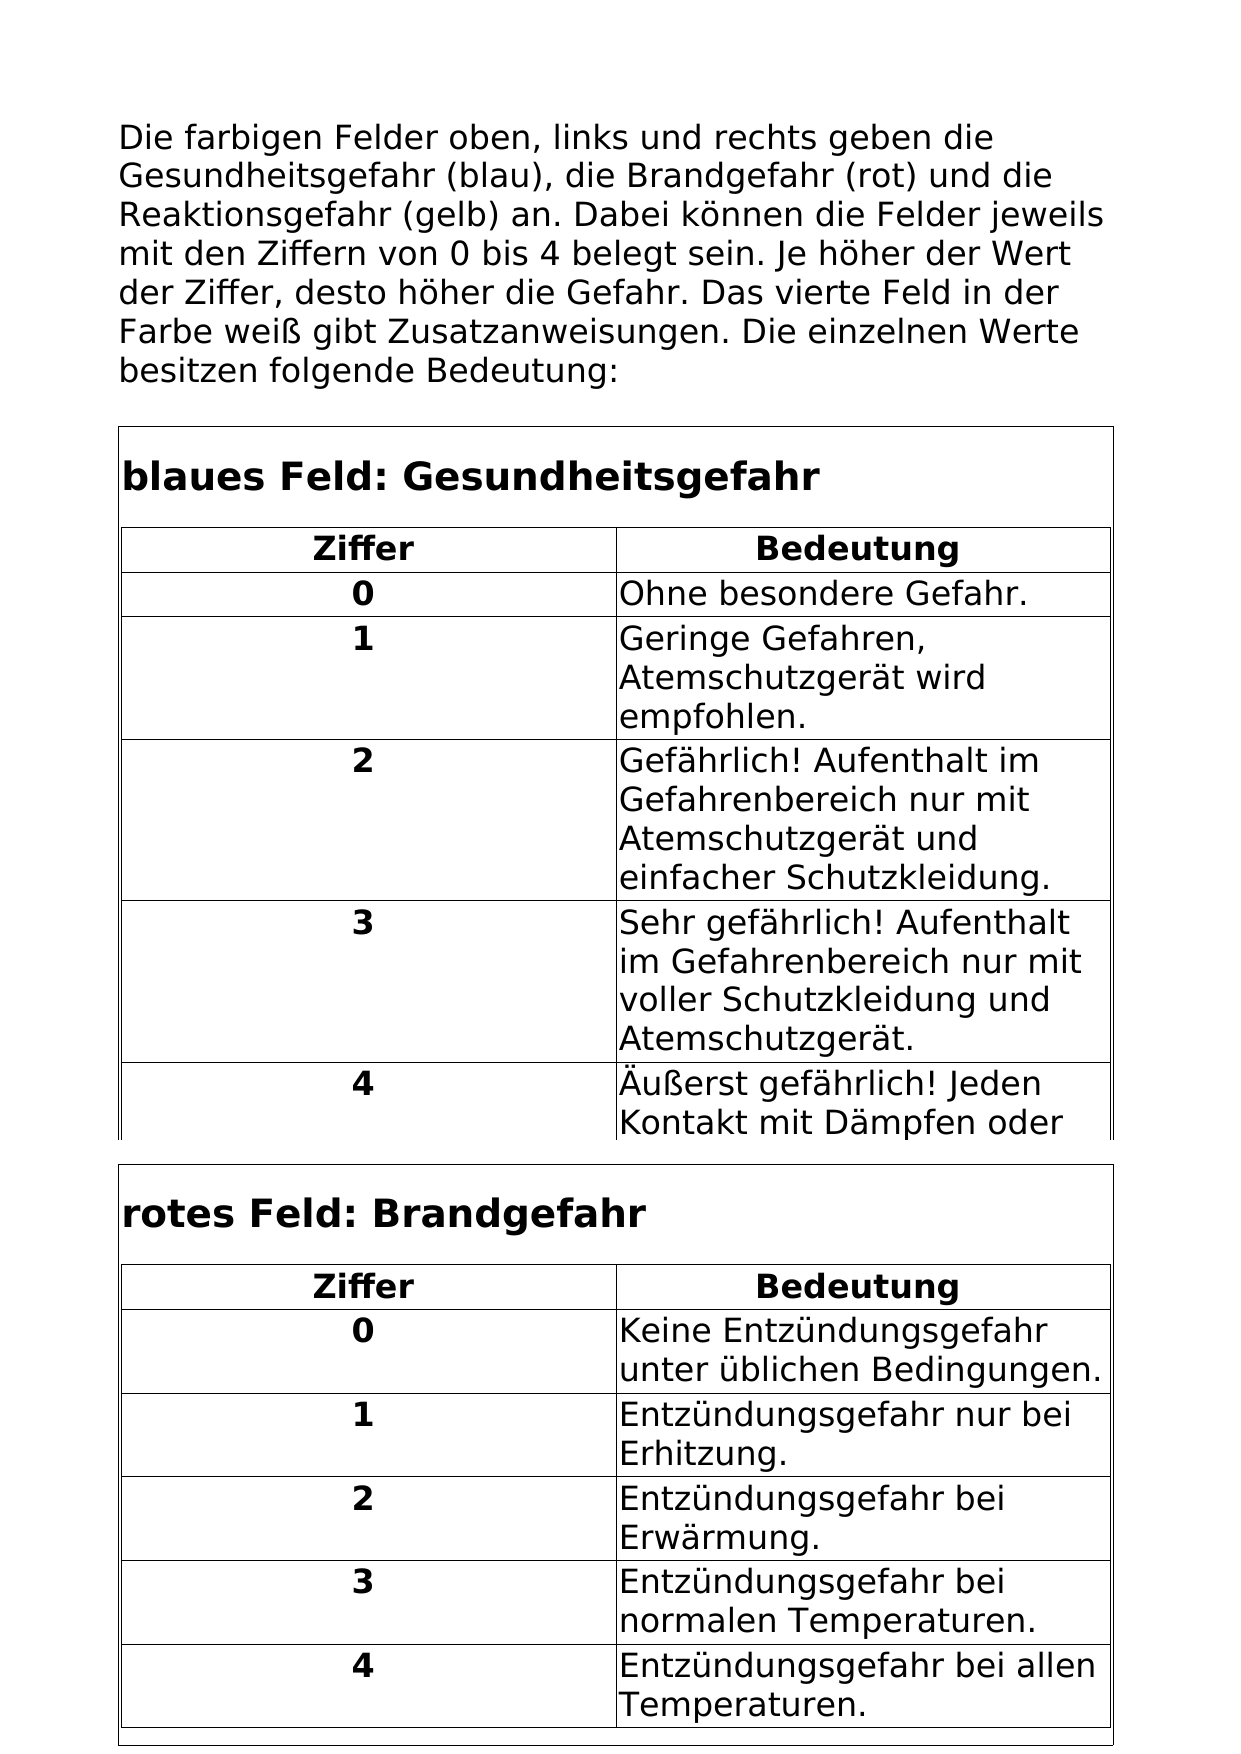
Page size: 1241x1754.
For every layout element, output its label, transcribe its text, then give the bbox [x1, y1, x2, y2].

table_cell 2 [122, 1477, 616, 1560]
table_header blaues Feld: Gesundheitsgefahr [119, 427, 1113, 1140]
table_header Bedeutung [617, 1265, 1110, 1309]
table_cell 0 [122, 573, 616, 616]
table_cell 3 [122, 901, 616, 1062]
table_cell Entzündungsgefahr nur bei Erhitzung. [617, 1394, 1110, 1476]
table_header Bedeutung [617, 528, 1110, 572]
table_cell Äußerst gefährlich! Jeden Kontakt mit Dämpfen oder Flüssigkeiten ohne speziellen Schutz vermeiden. [617, 1063, 1110, 1140]
table_cell 1 [122, 1394, 616, 1476]
text Die farbigen Felder oben, links und rechts geben die Gesundheitsgefahr (blau), die Brandgefahr (rot) und die Reaktionsgefahr (gelb) an. Dabei können die Felder jeweils mit den Ziffern von 0 bis 4 belegt sein. Je höher der Wert der Ziffer, desto höher die Gefahr. Das vierte Feld in der Farbe weiß gibt Zusatzanweisungen. Die einzelnen Werte besitzen folgende Bedeutung: [118, 118, 1122, 390]
table_cell 1 [122, 617, 616, 739]
table_cell Entzündungsgefahr bei Erwärmung. [617, 1477, 1110, 1560]
table_cell Keine Entzündungsgefahr unter üblichen Bedingungen. [617, 1310, 1110, 1393]
table_cell 2 [122, 740, 616, 900]
table_header rotes Feld: Brandgefahr [119, 1165, 1113, 1745]
table_cell Geringe Gefahren, Atemschutzgerät wird empfohlen. [617, 617, 1110, 739]
table_cell Ohne besondere Gefahr. [617, 573, 1110, 616]
table_header Ziffer [122, 1265, 616, 1309]
table_cell Sehr gefährlich! Aufenthalt im Gefahrenbereich nur mit voller Schutzkleidung und Atemschutzgerät. [617, 901, 1110, 1062]
table_header Ziffer [122, 528, 616, 572]
table_cell 4 [122, 1063, 616, 1140]
table_cell 0 [122, 1310, 616, 1393]
table_cell Gefährlich! Aufenthalt im Gefahrenbereich nur mit Atemschutzgerät und einfacher Schutzkleidung. [617, 740, 1110, 900]
table_cell 4 [122, 1645, 616, 1727]
table_cell 3 [122, 1561, 616, 1643]
table_cell Entzündungsgefahr bei normalen Temperaturen. [617, 1561, 1110, 1643]
table_cell Entzündungsgefahr bei allen Temperaturen. [617, 1645, 1110, 1727]
